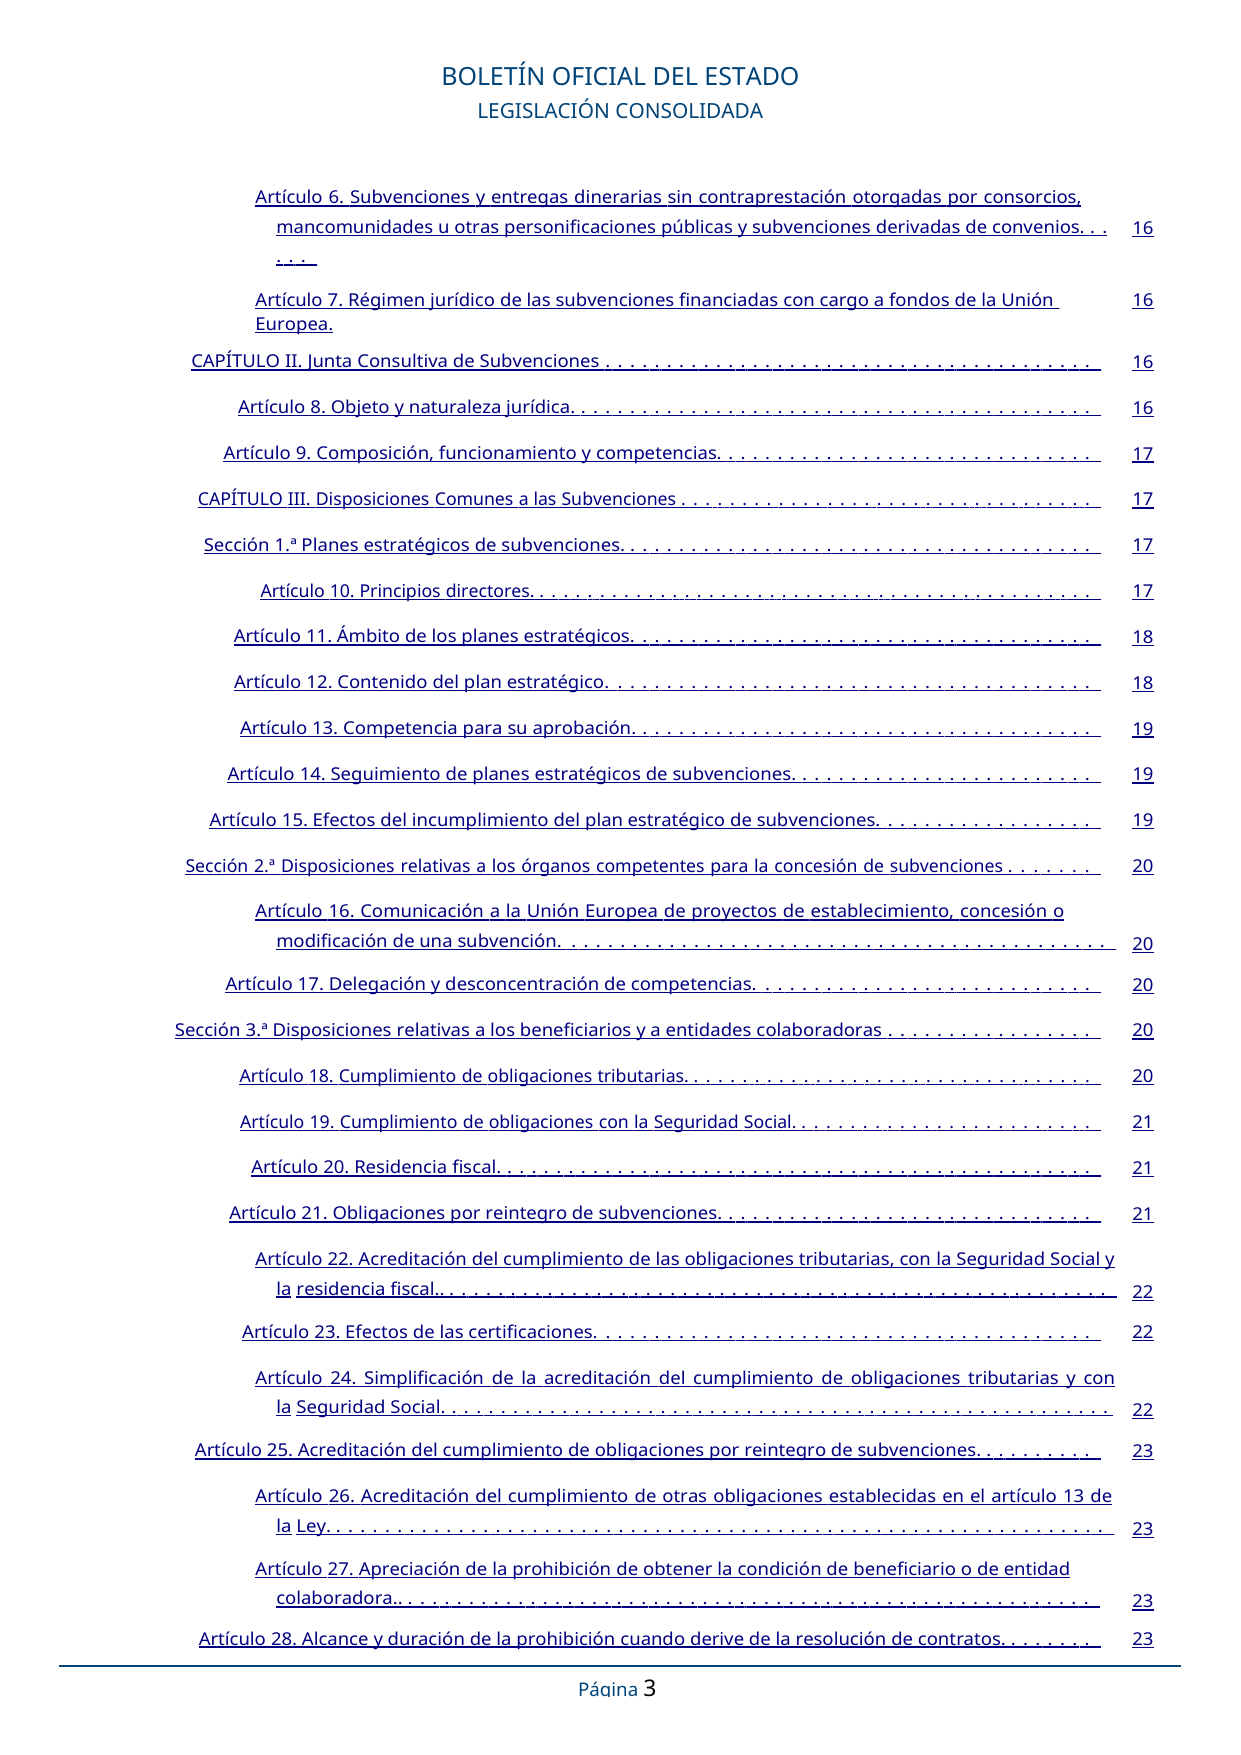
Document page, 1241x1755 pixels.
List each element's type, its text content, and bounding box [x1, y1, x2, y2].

table_cell 22 [1116, 1233, 1173, 1306]
table_cell 22 [1116, 1306, 1173, 1352]
table_cell 18 [1116, 611, 1173, 656]
table_cell 20 [1116, 1004, 1173, 1050]
table_cell 21 [1116, 1188, 1173, 1233]
table_cell 16 [1116, 336, 1173, 381]
table_cell 23 [1116, 1543, 1173, 1616]
table_cell CAPÍTULO II. Junta Consultiva de Subvenciones . . . . . . . . . . . . . . . . . . . . . . . . . . . . . . . . . . . . . . . . [172, 336, 1116, 381]
table_cell 22 [1116, 1352, 1173, 1424]
table_cell 21 [1116, 1142, 1173, 1187]
table_cell Artículo 21. Obligaciones por reintegro de subvenciones. . . . . . . . . . . . . . . . . . . . . . . . . . . . . . . [172, 1188, 1116, 1233]
table_cell 23 [1116, 1425, 1173, 1470]
table_cell Artículo 10. Principios directores. . . . . . . . . . . . . . . . . . . . . . . . . . . . . . . . . . . . . . . . . . . . . . . [172, 565, 1116, 611]
table_cell Artículo 25. Acreditación del cumplimiento de obligaciones por reintegro de subvenciones. . . . . . . . . . [172, 1425, 1116, 1470]
table_cell Artículo 20. Residencia fiscal. . . . . . . . . . . . . . . . . . . . . . . . . . . . . . . . . . . . . . . . . . . . . . . . . [172, 1142, 1116, 1187]
table_cell Sección 1.ª Planes estratégicos de subvenciones. . . . . . . . . . . . . . . . . . . . . . . . . . . . . . . . . . . . . . . [172, 519, 1116, 565]
table_cell 19 [1116, 702, 1173, 748]
table_cell Artículo 27. Apreciación de la prohibición de obtener la condición de beneficiario o de entidad colaboradora.. . . . . . . . . . . . . . . . . . . . . . . . . . . . . . . . . . . . . . . . . . . . . . . . . . . . . . . . . [172, 1543, 1116, 1616]
table_cell 20 [1116, 840, 1173, 886]
table_cell Artículo 8. Objeto y naturaleza jurídica. . . . . . . . . . . . . . . . . . . . . . . . . . . . . . . . . . . . . . . . . . . [172, 381, 1116, 427]
table_cell Artículo 28. Alcance y duración de la prohibición cuando derive de la resolución de contratos. . . . . . . . [172, 1616, 1116, 1651]
table_header Artículo 6. Subvenciones y entregas dinerarias sin contraprestación otorgadas por consorcios, mancomunidades u otras personificaciones públicas y subvenciones derivadas de convenios. . . . . . [172, 182, 1116, 274]
table_cell Sección 3.ª Disposiciones relativas a los beneficiarios y a entidades colaboradoras . . . . . . . . . . . . . . . . . [172, 1004, 1116, 1050]
table_cell 20 [1116, 958, 1173, 1004]
table_cell Artículo 17. Delegación y desconcentración de competencias. . . . . . . . . . . . . . . . . . . . . . . . . . . . [172, 958, 1116, 1004]
table_cell 17 [1116, 473, 1173, 519]
table_cell 17 [1116, 565, 1173, 611]
table_cell 19 [1116, 748, 1173, 794]
table_cell 16 [1116, 274, 1173, 336]
table_cell 23 [1116, 1470, 1173, 1543]
table_cell Artículo 13. Competencia para su aprobación. . . . . . . . . . . . . . . . . . . . . . . . . . . . . . . . . . . . . . [172, 702, 1116, 748]
table_cell Artículo 14. Seguimiento de planes estratégicos de subvenciones. . . . . . . . . . . . . . . . . . . . . . . . . [172, 748, 1116, 794]
table_cell Artículo 9. Composición, funcionamiento y competencias. . . . . . . . . . . . . . . . . . . . . . . . . . . . . . . [172, 427, 1116, 473]
table_cell CAPÍTULO III. Disposiciones Comunes a las Subvenciones . . . . . . . . . . . . . . . . . . . . . . . . . . . . . . . . . . [172, 473, 1116, 519]
table_cell Sección 2.ª Disposiciones relativas a los órganos competentes para la concesión de subvenciones . . . . . . . [172, 840, 1116, 886]
table_cell 19 [1116, 794, 1173, 840]
table_cell 17 [1116, 427, 1173, 473]
table_cell Artículo 23. Efectos de las certificaciones. . . . . . . . . . . . . . . . . . . . . . . . . . . . . . . . . . . . . . . . . [172, 1306, 1116, 1352]
table_cell Artículo 12. Contenido del plan estratégico. . . . . . . . . . . . . . . . . . . . . . . . . . . . . . . . . . . . . . . . [172, 656, 1116, 702]
table_cell Artículo 16. Comunicación a la Unión Europea de proyectos de establecimiento, concesión o modificación de una subvención. . . . . . . . . . . . . . . . . . . . . . . . . . . . . . . . . . . . . . . . . . . . . [172, 886, 1116, 958]
table_cell Artículo 22. Acreditación del cumplimiento de las obligaciones tributarias, con la Seguridad Social y la residencia fiscal.. . . . . . . . . . . . . . . . . . . . . . . . . . . . . . . . . . . . . . . . . . . . . . . . . . . . . . . [172, 1233, 1116, 1306]
table_cell Artículo 11. Ámbito de los planes estratégicos. . . . . . . . . . . . . . . . . . . . . . . . . . . . . . . . . . . . . . [172, 611, 1116, 656]
table_cell 17 [1116, 519, 1173, 565]
table_cell Artículo 26. Acreditación del cumplimiento de otras obligaciones establecidas en el artículo 13 de la Ley. . . . . . . . . . . . . . . . . . . . . . . . . . . . . . . . . . . . . . . . . . . . . . . . . . . . . . . . . . . . . . . . [172, 1470, 1116, 1543]
table_cell 18 [1116, 656, 1173, 702]
table_cell Artículo 24. Simplificación de la acreditación del cumplimiento de obligaciones tributarias y con la Seguridad Social. . . . . . . . . . . . . . . . . . . . . . . . . . . . . . . . . . . . . . . . . . . . . . . . . . . . . . . [172, 1352, 1116, 1424]
table_header 16 [1116, 182, 1173, 274]
table_cell 21 [1116, 1096, 1173, 1142]
table_cell Artículo 19. Cumplimiento de obligaciones con la Seguridad Social. . . . . . . . . . . . . . . . . . . . . . . . . [172, 1096, 1116, 1142]
table_cell 20 [1116, 886, 1173, 958]
table_cell 16 [1116, 381, 1173, 427]
table_cell 23 [1116, 1616, 1173, 1651]
table_cell Artículo 7. Régimen jurídico de las subvenciones financiadas con cargo a fondos de la Unión Europea. [172, 274, 1116, 336]
table_cell Artículo 15. Efectos del incumplimiento del plan estratégico de subvenciones. . . . . . . . . . . . . . . . . . [172, 794, 1116, 840]
table_cell Artículo 18. Cumplimiento de obligaciones tributarias. . . . . . . . . . . . . . . . . . . . . . . . . . . . . . . . . . [172, 1050, 1116, 1096]
table_cell 20 [1116, 1050, 1173, 1096]
